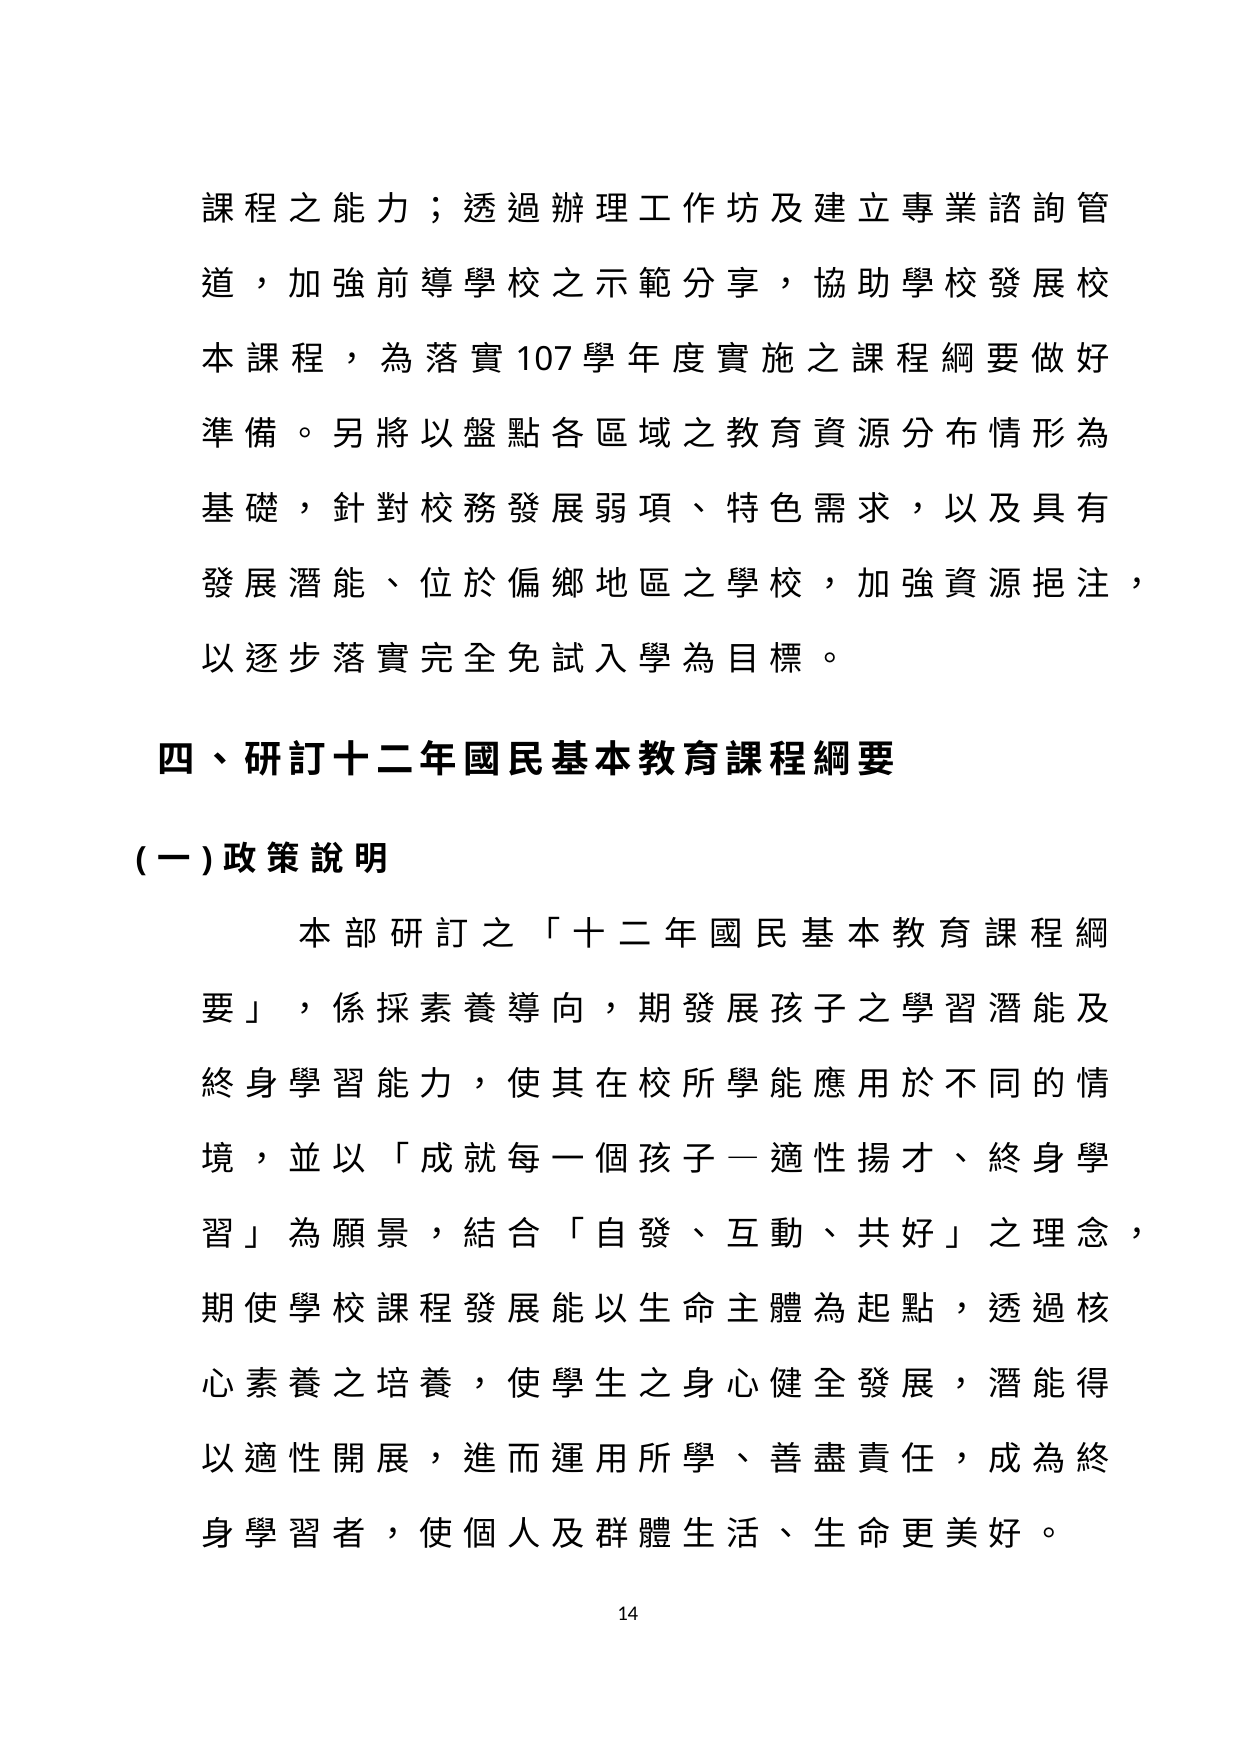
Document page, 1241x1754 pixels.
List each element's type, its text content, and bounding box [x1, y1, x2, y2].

text 未來將透過高級中等學校優質化、均質化相關方案挹注學校資源，以提升各校發展特色、跨領域課程之能力；透過辦理工作坊及建立專業諮詢管道，加強前導學校之示範分享，協助學校發展校本課程，為落實107學年度實施之課程綱要做好準備。另將以盤點各區域之教育資源分布情形為基礎，針對校務發展弱項、特色需求，以及具有發展潛能、位於偏鄉地區之學校，加強資源挹注，以逐步落實完全免試入學為目標。 [135, 162, 1120, 687]
text (一)政策說明 [135, 812, 1120, 887]
text 本部研訂之「十二年國民基本教育課程綱要」，係採素養導向，期發展孩子之學習潛能及終身學習能力，使其在校所學能應用於不同的情境，並以「成就每一個孩子—適性揚才、終身學習」為願景，結合「自發、互動、共好」之理念，期使學校課程發展能以生命主體為起點，透過核心素養之培養，使學生之身心健全發展，潛能得以適性開展，進而運用所學、善盡責任，成為終身學習者，使個人及群體生活、生命更美好。 [135, 887, 1120, 1562]
text 四、研訂十二年國民基本教育課程綱要 [135, 712, 1120, 787]
